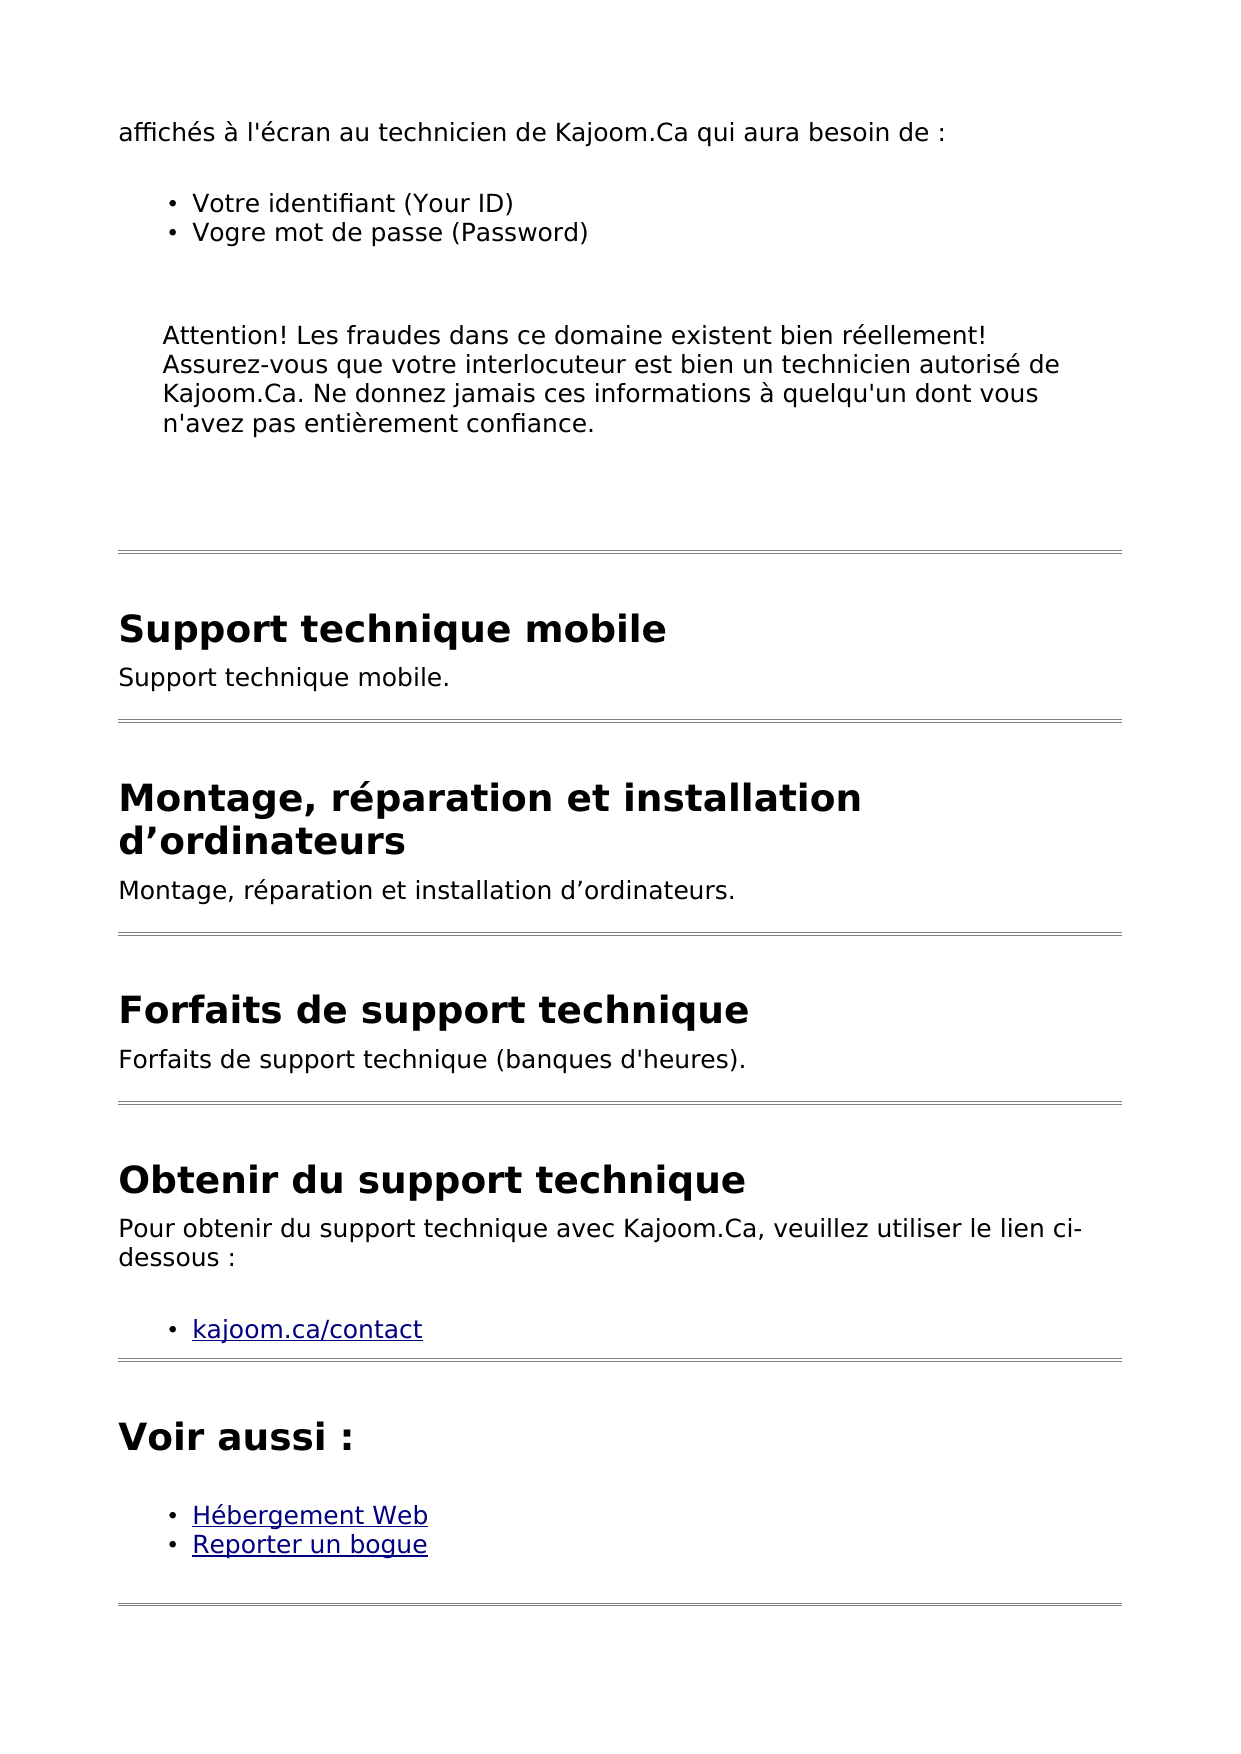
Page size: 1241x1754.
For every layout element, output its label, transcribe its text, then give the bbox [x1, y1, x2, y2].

text Pour obtenir du support technique avec Kajoom.Ca, veuillez utiliser le lien ci-dessous : [118, 1214, 1122, 1273]
list kajoom.ca/contact [177, 1315, 1122, 1344]
subtitle Support technique mobile [118, 607, 1122, 651]
text Forfaits de support technique (banques d'heures). [118, 1045, 1122, 1074]
list Hébergement Web [177, 1501, 1122, 1530]
text Montage, réparation et installation d’ordinateurs. [118, 876, 1122, 905]
subtitle Obtenir du support technique [118, 1158, 1122, 1202]
text Support technique mobile. [118, 663, 1122, 692]
list Vogre mot de passe (Password) [177, 218, 1122, 248]
subtitle Voir aussi : [118, 1415, 1122, 1459]
table_header Attention! Les fraudes dans ce domaine existent bien réellement! Assurez-vous que votre interlocuteur est bien un technicien autorisé de Kajoom.Ca. Ne donnez jamais ces informations à quelqu'un dont vous n'avez pas entièrement confiance. [127, 286, 1113, 473]
subtitle Forfaits de support technique [118, 989, 1122, 1033]
subtitle Montage, réparation et installation d’ordinateurs [118, 776, 1122, 864]
list Reporter un bogue [177, 1530, 1122, 1559]
list Votre identifiant (Your ID) [177, 189, 1122, 218]
text affichés à l'écran au technicien de Kajoom.Ca qui aura besoin de : [118, 118, 1122, 147]
